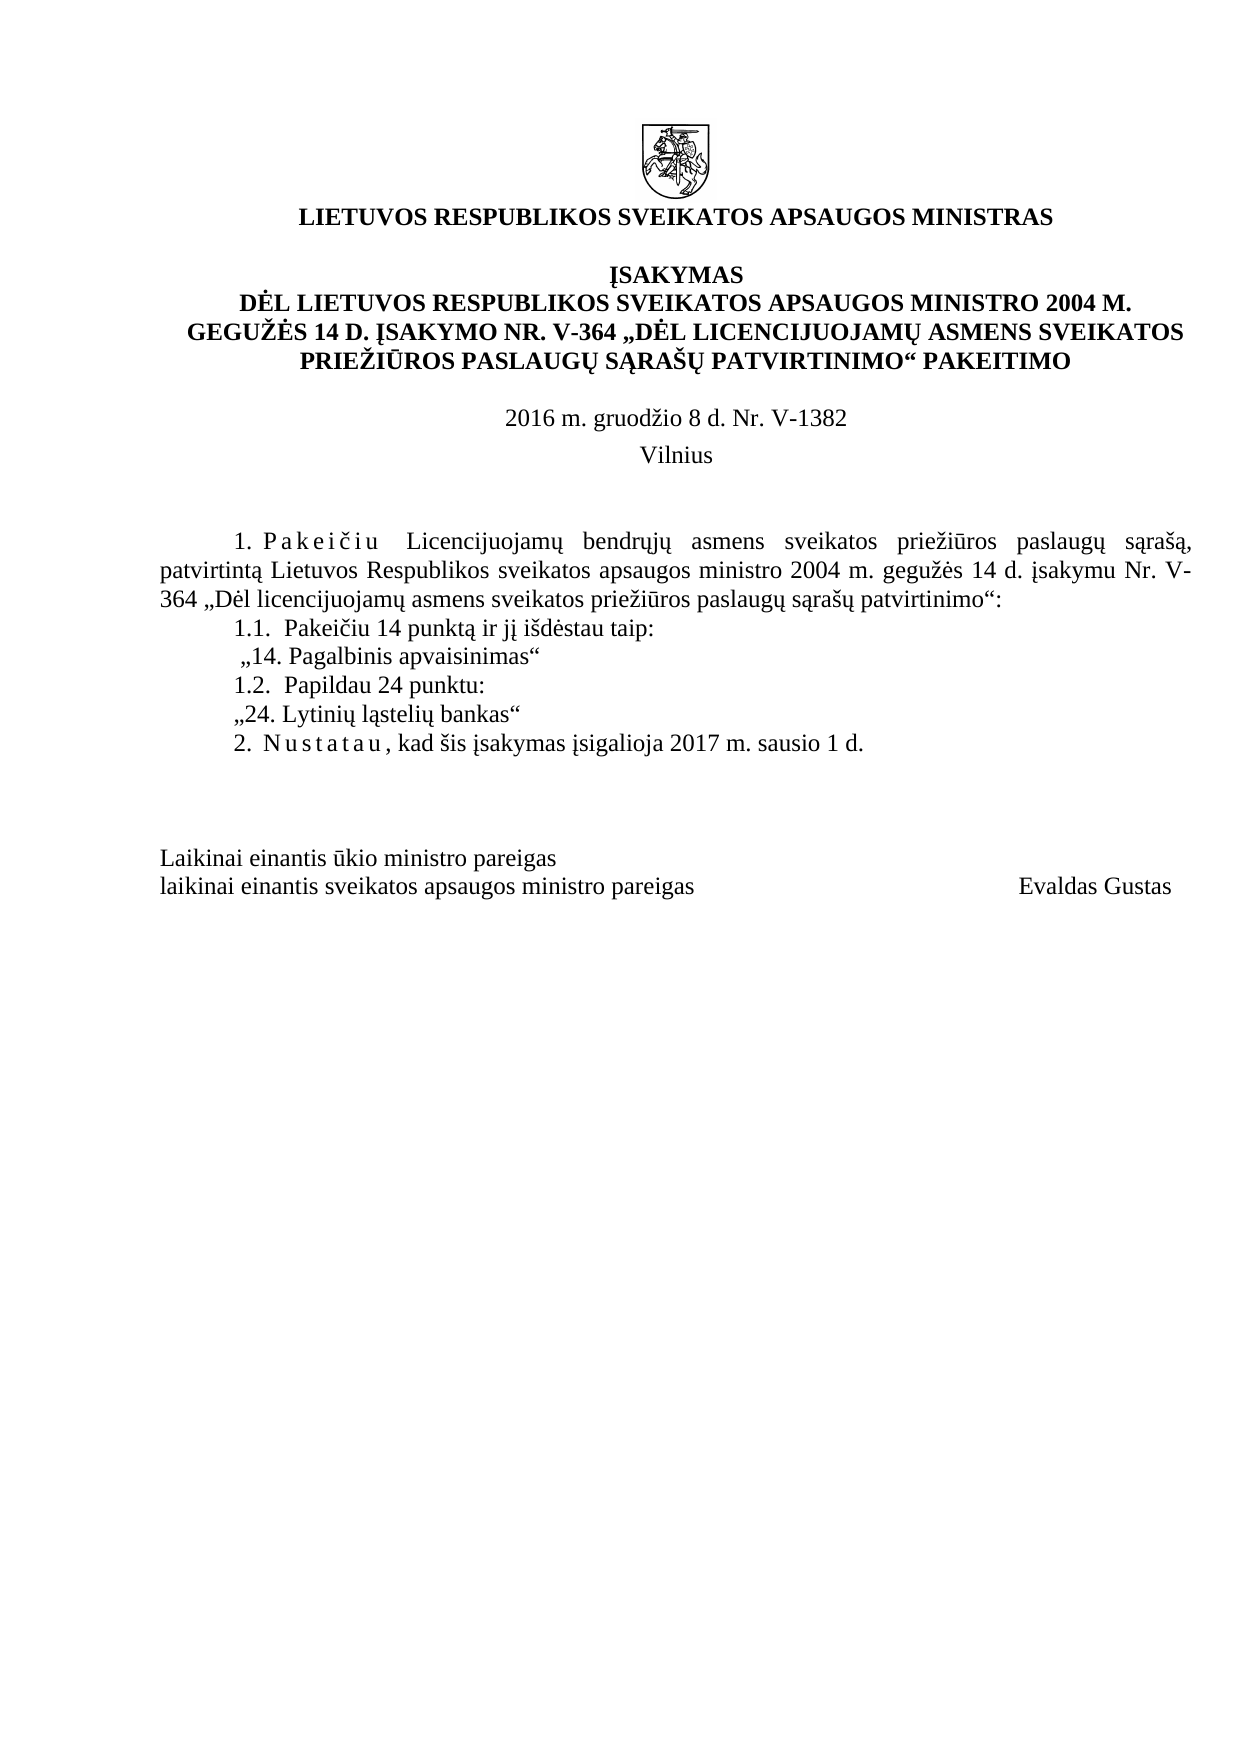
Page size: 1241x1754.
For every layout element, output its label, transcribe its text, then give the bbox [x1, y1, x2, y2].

text 2. Nustatau, kad šis įsakymas įsigalioja 2017 m. sausio 1 d. [159, 728, 1193, 756]
text 1.2. Papildau 24 punktu: [159, 670, 1193, 699]
text Laikinai einantis ūkio ministro pareigas [159, 843, 1193, 871]
text Vilnius [159, 431, 1193, 469]
text ĮSAKYMAS [159, 260, 1193, 288]
text „14. Pagalbinis apvaisinimas“ [159, 641, 1193, 670]
text 1. Pakeičiu Licencijuojamų bendrųjų asmens sveikatos priežiūros paslaugų sąrašą, patvirtintą Lietuvos Respublikos sveikatos apsaugos ministro 2004 m. gegužės 14 d. įsakymu Nr. V-364 „Dėl licencijuojamų asmens sveikatos priežiūros paslaugų sąrašų patvirtinimo“: [159, 526, 1193, 613]
text laikinai einantis sveikatos apsaugos ministro pareigas Evaldas Gustas [159, 871, 1193, 900]
text „24. Lytinių ląstelių bankas“ [233, 699, 1193, 728]
text LIETUVOS RESPUBLIKOS SVEIKATOS APSAUGOS MINISTRAS [159, 202, 1193, 231]
text 2016 m. gruodžio 8 d. Nr. V-1382 [159, 394, 1193, 431]
text 1.1. Pakeičiu 14 punktą ir jį išdėstau taip: [159, 613, 1193, 641]
text DĖL LIETUVOS RESPUBLIKOS SVEIKATOS APSAUGOS MINISTRO 2004 M. GEGUŽĖS 14 D. ĮSAKYMO NR. V-364 „DĖL LICENCIJUOJAMŲ ASMENS SVEIKATOS PRIEŽIŪROS PASLAUGŲ SĄRAŠŲ PATVIRTINIMO“ PAKEITIMO [178, 288, 1193, 375]
